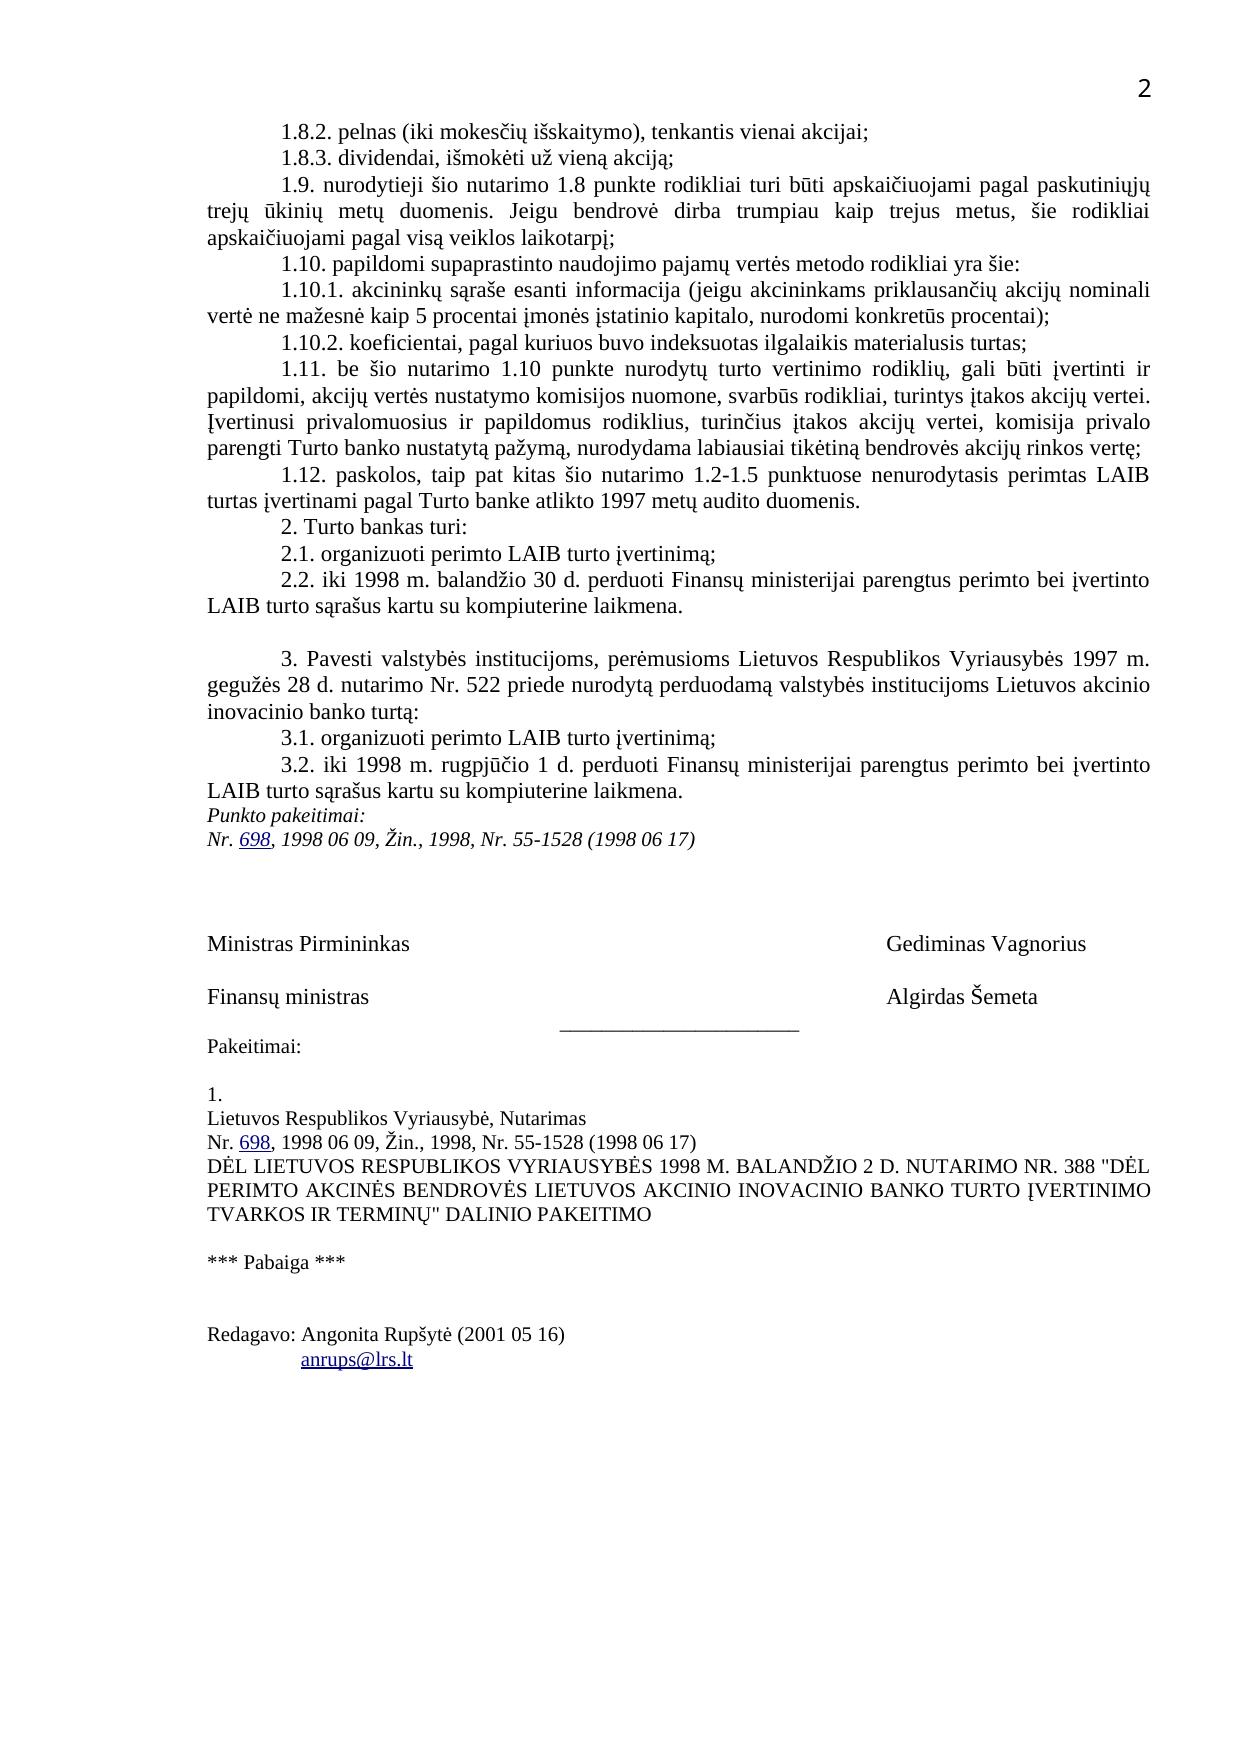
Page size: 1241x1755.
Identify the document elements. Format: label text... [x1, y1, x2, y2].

text 1. [207, 1082, 1152, 1106]
text Punkto pakeitimai: [207, 803, 1152, 827]
text 1.11. be šio nutarimo 1.10 punkte nurodytų turto vertinimo rodiklių, gali būti įvertinti ir papildomi, akcijų vertės nustatymo komisijos nuomone, svarbūs rodikliai, turintys įtakos akcijų vertei. Įvertinusi privalomuosius ir papildomus rodiklius, turinčius įtakos akcijų vertei, komisija privalo parengti Turto banko nustatytą pažymą, nurodydama labiausiai tikėtiną bendrovės akcijų rinkos vertę; [207, 355, 1152, 461]
text 3.2. iki 1998 m. rugpjūčio 1 d. perduoti Finansų ministerijai parengtus perimto bei įvertinto LAIB turto sąrašus kartu su kompiuterine laikmena. [207, 751, 1152, 803]
text 1.10. papildomi supaprastinto naudojimo pajamų vertės metodo rodikliai yra šie: [207, 250, 1152, 276]
text Finansų ministras Algirdas Šemeta [207, 983, 1152, 1009]
text Nr. 698, 1998 06 09, Žin., 1998, Nr. 55-1528 (1998 06 17) [207, 827, 1152, 851]
text 1.10.2. koeficientai, pagal kuriuos buvo indeksuotas ilgalaikis materialusis turtas; [207, 329, 1152, 355]
text 3.1. organizuoti perimto LAIB turto įvertinimą; [207, 724, 1152, 751]
text 2.2. iki 1998 m. balandžio 30 d. perduoti Finansų ministerijai parengtus perimto bei įvertinto LAIB turto sąrašus kartu su kompiuterine laikmena. [207, 566, 1152, 619]
text Ministras Pirmininkas Gediminas Vagnorius [207, 931, 1152, 957]
text Pakeitimai: [207, 1034, 1152, 1058]
text Lietuvos Respublikos Vyriausybė, Nutarimas [207, 1106, 1152, 1130]
text _______________________ [207, 1009, 1152, 1034]
text 1.10.1. akcininkų sąraše esanti informacija (jeigu akcininkams priklausančių akcijų nominali vertė ne mažesnė kaip 5 procentai įmonės įstatinio kapitalo, nurodomi konkretūs procentai); [207, 276, 1152, 329]
text *** Pabaiga *** [207, 1250, 1152, 1274]
text 1.8.2. pelnas (iki mokesčių išskaitymo), tenkantis vienai akcijai; [207, 118, 1152, 144]
text Nr. 698, 1998 06 09, Žin., 1998, Nr. 55-1528 (1998 06 17) [207, 1130, 1152, 1154]
text 3. Pavesti valstybės institucijoms, perėmusioms Lietuvos Respublikos Vyriausybės 1997 m. gegužės 28 d. nutarimo Nr. 522 priede nurodytą perduodamą valstybės institucijoms Lietuvos akcinio inovacinio banko turtą: [207, 645, 1152, 724]
text 2. Turto bankas turi: [207, 513, 1152, 540]
text DĖL LIETUVOS RESPUBLIKOS VYRIAUSYBĖS 1998 M. BALANDŽIO 2 D. NUTARIMO NR. 388 "DĖL PERIMTO AKCINĖS BENDROVĖS LIETUVOS AKCINIO INOVACINIO BANKO TURTO ĮVERTINIMO TVARKOS IR TERMINŲ" DALINIO PAKEITIMO [207, 1154, 1152, 1226]
text anrups@lrs.lt [207, 1346, 1152, 1371]
text 2.1. organizuoti perimto LAIB turto įvertinimą; [207, 540, 1152, 566]
text 1.12. paskolos, taip pat kitas šio nutarimo 1.2-1.5 punktuose nenurodytasis perimtas LAIB turtas įvertinami pagal Turto banke atlikto 1997 metų audito duomenis. [207, 461, 1152, 513]
text Redagavo: Angonita Rupšytė (2001 05 16) [207, 1322, 1152, 1346]
text 1.8.3. dividendai, išmokėti už vieną akciją; [207, 144, 1152, 171]
text 1.9. nurodytieji šio nutarimo 1.8 punkte rodikliai turi būti apskaičiuojami pagal paskutiniųjų trejų ūkinių metų duomenis. Jeigu bendrovė dirba trumpiau kaip trejus metus, šie rodikliai apskaičiuojami pagal visą veiklos laikotarpį; [207, 171, 1152, 250]
